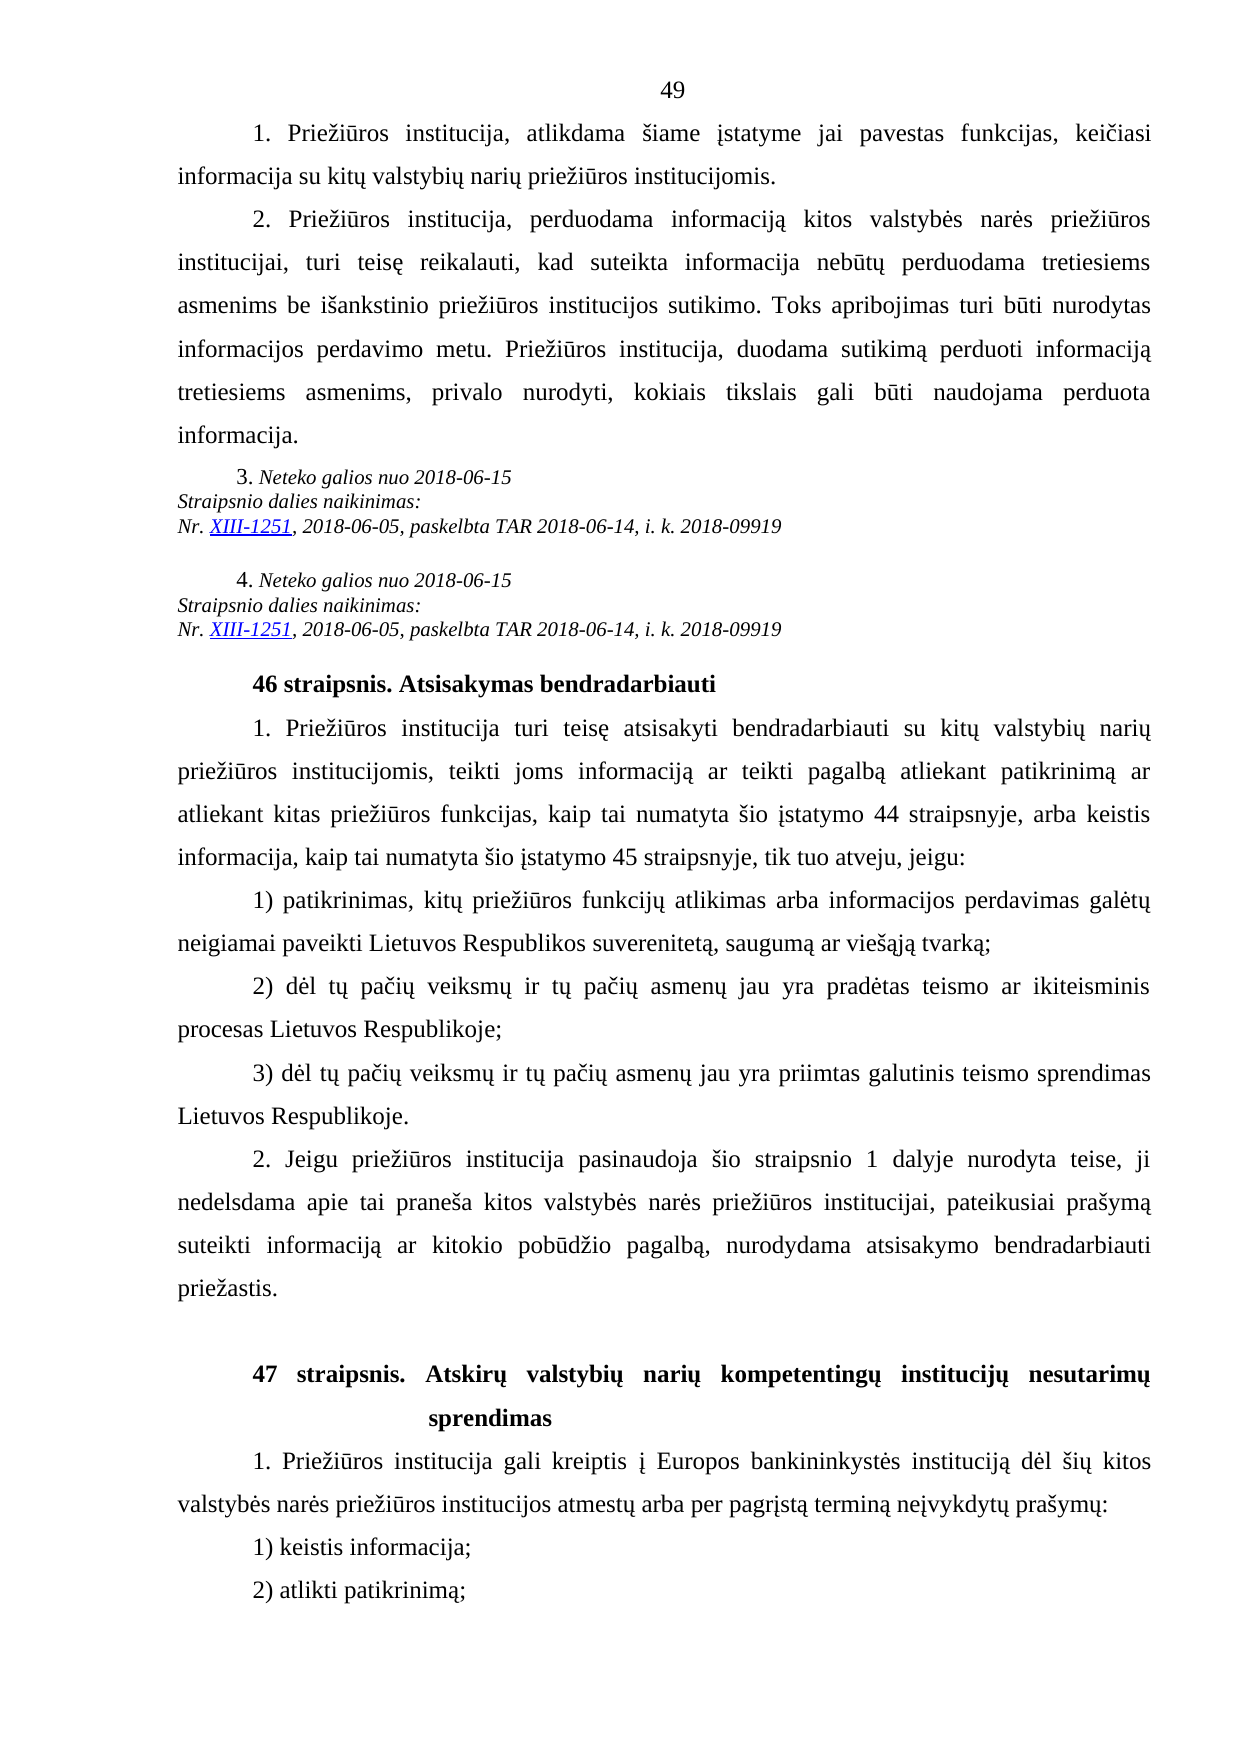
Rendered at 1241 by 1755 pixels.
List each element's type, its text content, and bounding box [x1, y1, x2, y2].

text Nr. XIII-1251, 2018-06-05, paskelbta TAR 2018-06-14, i. k. 2018-09919 [177, 513, 1152, 538]
text 3. Neteko galios nuo 2018-06-15 [177, 463, 1152, 489]
text 1. Priežiūros institucija gali kreiptis į Europos bankininkystės instituciją dėl šių kitos valstybės narės priežiūros institucijos atmestų arba per pagrįstą terminą neįvykdytų prašymų: [177, 1446, 1152, 1518]
text Straipsnio dalies naikinimas: [177, 489, 1152, 513]
text Straipsnio dalies naikinimas: [177, 593, 1152, 617]
text 2) dėl tų pačių veiksmų ir tų pačių asmenų jau yra pradėtas teismo ar ikiteisminis procesas Lietuvos Respublikoje; [177, 971, 1152, 1043]
text 1. Priežiūros institucija turi teisę atsisakyti bendradarbiauti su kitų valstybių narių priežiūros institucijomis, teikti joms informaciją ar teikti pagalbą atliekant patikrinimą ar atliekant kitas priežiūros funkcijas, kaip tai numatyta šio įstatymo 44 straipsnyje, arba keistis informacija, kaip tai numatyta šio įstatymo 45 straipsnyje, tik tuo atveju, jeigu: [177, 713, 1152, 871]
text 1) patikrinimas, kitų priežiūros funkcijų atlikimas arba informacijos perdavimas galėtų neigiamai paveikti Lietuvos Respublikos suverenitetą, saugumą ar viešąją tvarką; [177, 885, 1152, 957]
text 2. Jeigu priežiūros institucija pasinaudoja šio straipsnio 1 dalyje nurodyta teise, ji nedelsdama apie tai praneša kitos valstybės narės priežiūros institucijai, pateikusiai prašymą suteikti informaciją ar kitokio pobūdžio pagalbą, nurodydama atsisakymo bendradarbiauti priežastis. [177, 1144, 1152, 1302]
text 4. Neteko galios nuo 2018-06-15 [177, 566, 1152, 593]
text 47 straipsnis. Atskirų valstybių narių kompetentingų institucijų nesutarimų sprendimas [252, 1359, 1152, 1431]
text 2) atlikti patikrinimą; [177, 1575, 1152, 1604]
text 1. Priežiūros institucija, atlikdama šiame įstatyme jai pavestas funkcijas, keičiasi informacija su kitų valstybių narių priežiūros institucijomis. [177, 118, 1152, 190]
text 1) keistis informacija; [177, 1532, 1152, 1561]
text 46 straipsnis. Atsisakymas bendradarbiauti [177, 669, 1152, 698]
text Nr. XIII-1251, 2018-06-05, paskelbta TAR 2018-06-14, i. k. 2018-09919 [177, 617, 1152, 641]
text 2. Priežiūros institucija, perduodama informaciją kitos valstybės narės priežiūros institucijai, turi teisę reikalauti, kad suteikta informacija nebūtų perduodama tretiesiems asmenims be išankstinio priežiūros institucijos sutikimo. Toks apribojimas turi būti nurodytas informacijos perdavimo metu. Priežiūros institucija, duodama sutikimą perduoti informaciją tretiesiems asmenims, privalo nurodyti, kokiais tikslais gali būti naudojama perduota informacija. [177, 204, 1152, 449]
text 3) dėl tų pačių veiksmų ir tų pačių asmenų jau yra priimtas galutinis teismo sprendimas Lietuvos Respublikoje. [177, 1058, 1152, 1129]
